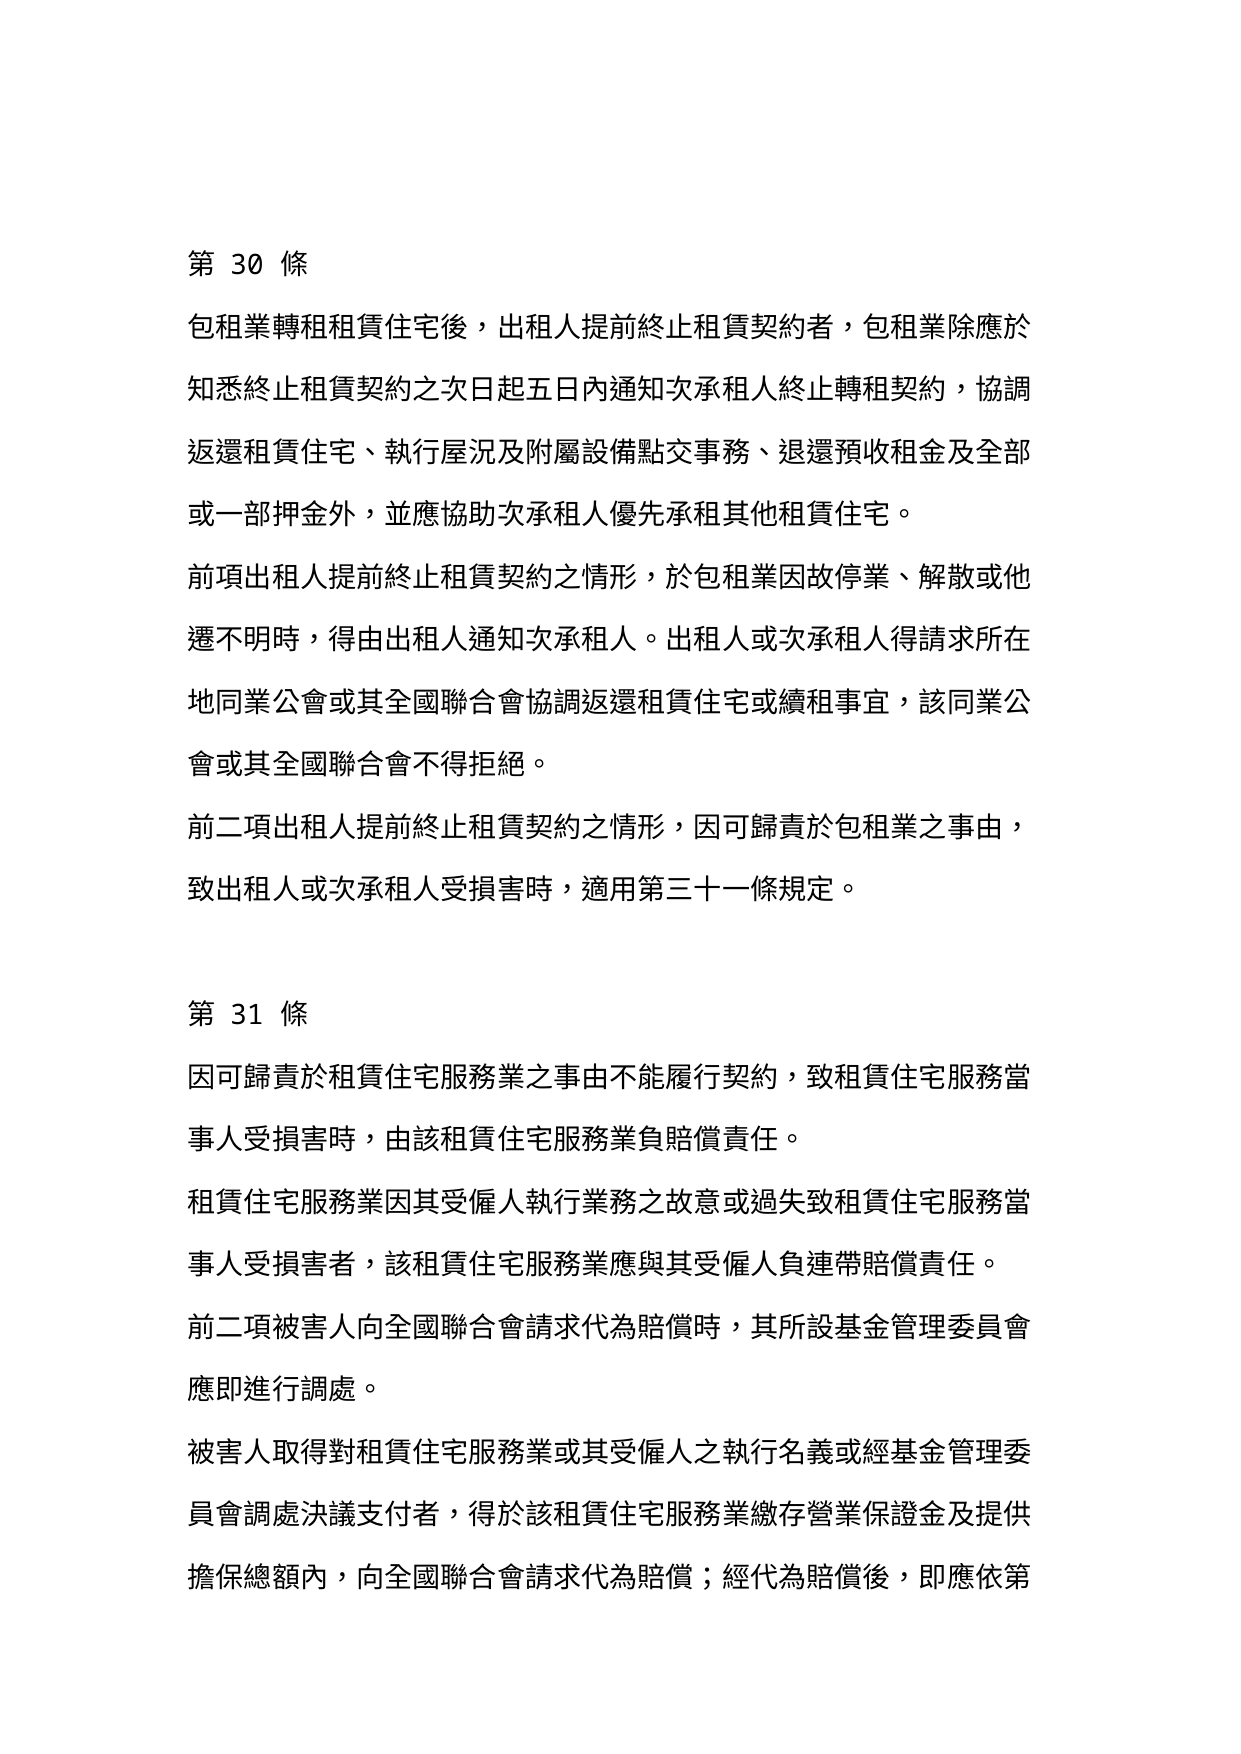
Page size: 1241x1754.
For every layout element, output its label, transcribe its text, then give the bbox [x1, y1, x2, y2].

text [187, 158, 1053, 221]
text 第 31 條 因可歸責於租賃住宅服務業之事由不能履行契約，致租賃住宅服務當事人受損害時，由該租賃住宅服務業負賠償責任。 租賃住宅服務業因其受僱人執行業務之故意或過失致租賃住宅服務當事人受損害者，該租賃住宅服務業應與其受僱人負連帶賠償責任。 前二項被害人向全國聯合會請求代為賠償時，其所設基金管理委員會應即進行調處。 被害人取得對租賃住宅服務業或其受僱人之執行名義或經基金管理委員會調處決議支付者，得於該租賃住宅服務業繳存營業保證金及提供擔保總額內，向全國聯合會請求代為賠償；經代為賠償後，即應依第 [187, 971, 1053, 1596]
text 第 30 條 包租業轉租租賃住宅後，出租人提前終止租賃契約者，包租業除應於知悉終止租賃契約之次日起五日內通知次承租人終止轉租契約，協調返還租賃住宅、執行屋況及附屬設備點交事務、退還預收租金及全部或一部押金外，並應協助次承租人優先承租其他租賃住宅。 前項出租人提前終止租賃契約之情形，於包租業因故停業、解散或他遷不明時，得由出租人通知次承租人。出租人或次承租人得請求所在地同業公會或其全國聯合會協調返還租賃住宅或續租事宜，該同業公會或其全國聯合會不得拒絕。 前二項出租人提前終止租賃契約之情形，因可歸責於包租業之事由，致出租人或次承租人受損害時，適用第三十一條規定。 [187, 221, 1053, 971]
